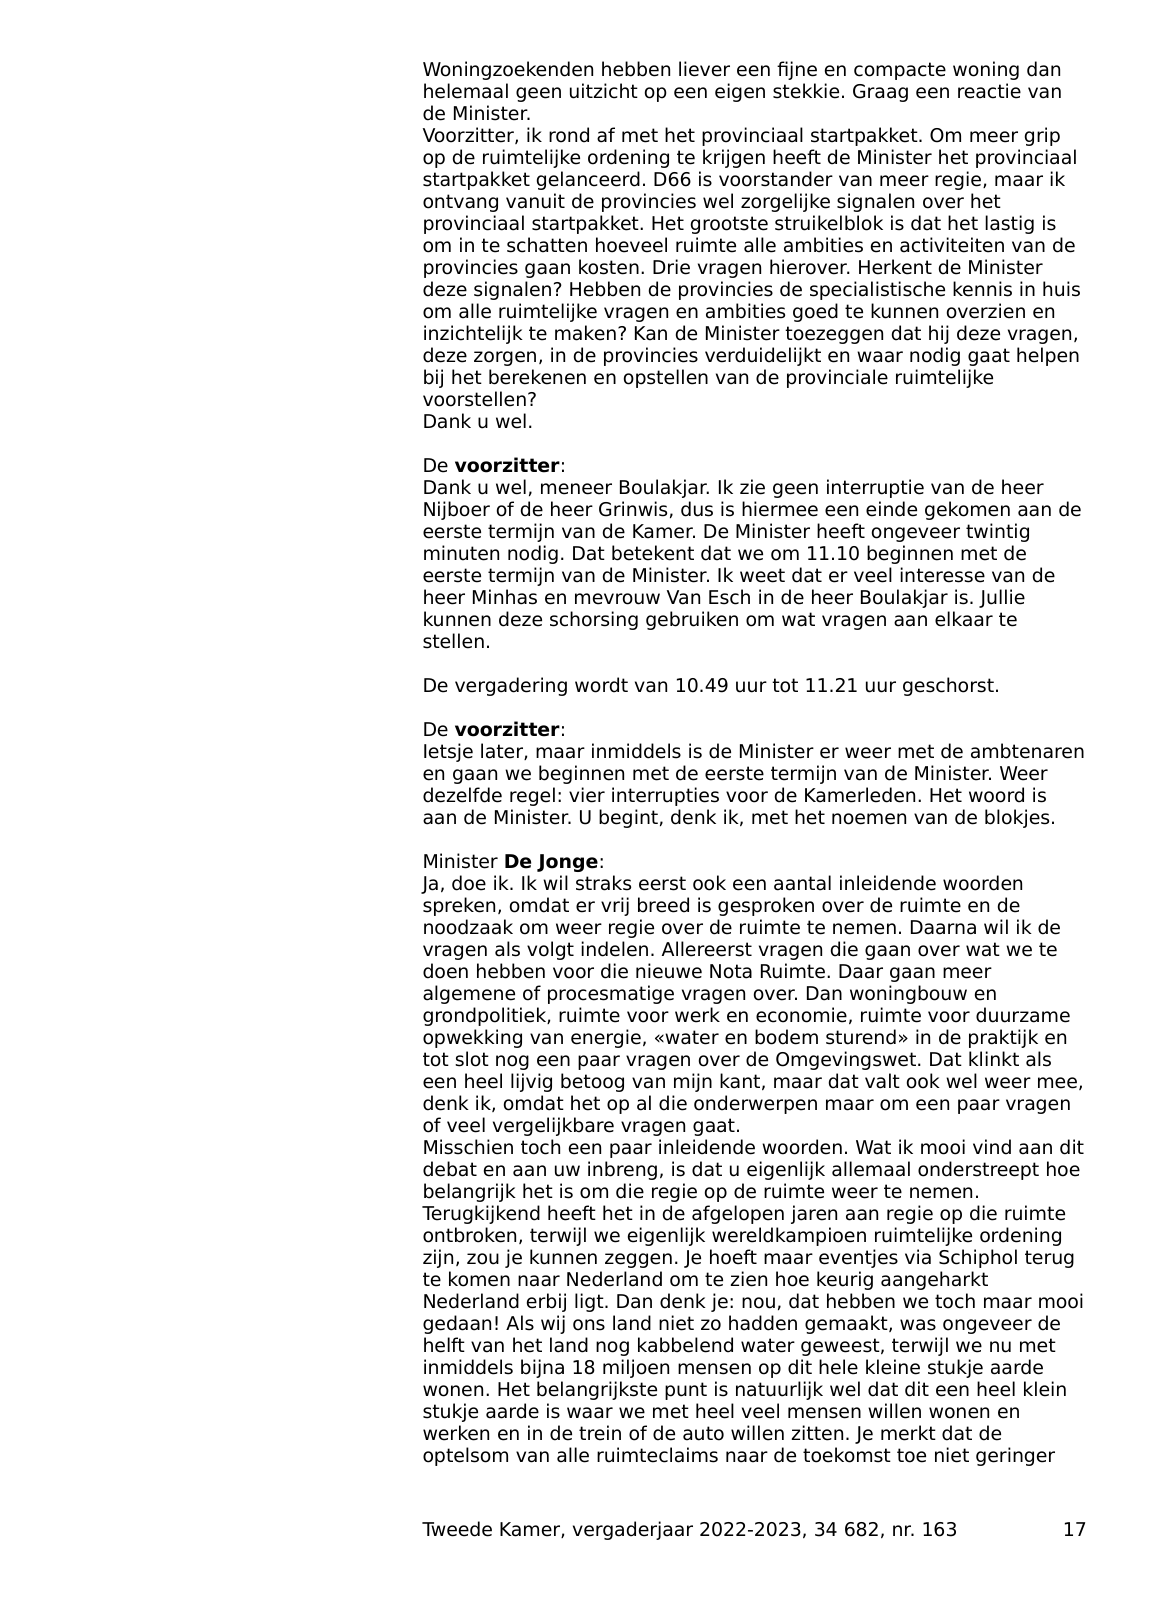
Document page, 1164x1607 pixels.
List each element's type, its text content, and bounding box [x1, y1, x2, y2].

text Minister De Jonge: [422, 851, 1087, 873]
text De voorzitter: [422, 719, 1087, 741]
text Voorzitter, ik rond af met het provinciaal startpakket. Om meer grip op de ruimtelijke ordening te krijgen heeft de Minister het provinciaal startpakket gelanceerd. D66 is voorstander van meer regie, maar ik ontvang vanuit de provincies wel zorgelijke signalen over het provinciaal startpakket. Het grootste struikelblok is dat het lastig is om in te schatten hoeveel ruimte alle ambities en activiteiten van de provincies gaan kosten. Drie vragen hierover. Herkent de Minister deze signalen? Hebben de provincies de specialistische kennis in huis om alle ruimtelijke vragen en ambities goed te kunnen overzien en inzichtelijk te maken? Kan de Minister toezeggen dat hij deze vragen, deze zorgen, in de provincies verduidelijkt en waar nodig gaat helpen bij het berekenen en opstellen van de provinciale ruimtelijke voorstellen? [422, 125, 1087, 411]
text Dank u wel. [422, 411, 1087, 433]
text Ietsje later, maar inmiddels is de Minister er weer met de ambtenaren en gaan we beginnen met de eerste termijn van de Minister. Weer dezelfde regel: vier interrupties voor de Kamerleden. Het woord is aan de Minister. U begint, denk ik, met het noemen van de blokjes. [422, 741, 1087, 829]
text Woningzoekenden hebben liever een fijne en compacte woning dan helemaal geen uitzicht op een eigen stekkie. Graag een reactie van de Minister. [422, 59, 1087, 125]
text De voorzitter: [422, 455, 1087, 477]
text Misschien toch een paar inleidende woorden. Wat ik mooi vind aan dit debat en aan uw inbreng, is dat u eigenlijk allemaal onderstreept hoe belangrijk het is om die regie op de ruimte weer te nemen. Terugkijkend heeft het in de afgelopen jaren aan regie op die ruimte ontbroken, terwijl we eigenlijk wereldkampioen ruimtelijke ordening zijn, zou je kunnen zeggen. Je hoeft maar eventjes via Schiphol terug te komen naar Nederland om te zien hoe keurig aangeharkt Nederland erbij ligt. Dan denk je: nou, dat hebben we toch maar mooi gedaan! Als wij ons land niet zo hadden gemaakt, was ongeveer de helft van het land nog kabbelend water geweest, terwijl we nu met inmiddels bijna 18 miljoen mensen op dit hele kleine stukje aarde wonen. Het belangrijkste punt is natuurlijk wel dat dit een heel klein stukje aarde is waar we met heel veel mensen willen wonen en werken en in de trein of de auto willen zitten. Je merkt dat de optelsom van alle ruimteclaims naar de toekomst toe niet geringer [422, 1137, 1087, 1467]
text De vergadering wordt van 10.49 uur tot 11.21 uur geschorst. [422, 675, 1087, 697]
text Ja, doe ik. Ik wil straks eerst ook een aantal inleidende woorden spreken, omdat er vrij breed is gesproken over de ruimte en de noodzaak om weer regie over de ruimte te nemen. Daarna wil ik de vragen als volgt indelen. Allereerst vragen die gaan over wat we te doen hebben voor die nieuwe Nota Ruimte. Daar gaan meer algemene of procesmatige vragen over. Dan woningbouw en grondpolitiek, ruimte voor werk en economie, ruimte voor duurzame opwekking van energie, «water en bodem sturend» in de praktijk en tot slot nog een paar vragen over de Omgevingswet. Dat klinkt als een heel lijvig betoog van mijn kant, maar dat valt ook wel weer mee, denk ik, omdat het op al die onderwerpen maar om een paar vragen of veel vergelijkbare vragen gaat. [422, 873, 1087, 1137]
text Dank u wel, meneer Boulakjar. Ik zie geen interruptie van de heer Nijboer of de heer Grinwis, dus is hiermee een einde gekomen aan de eerste termijn van de Kamer. De Minister heeft ongeveer twintig minuten nodig. Dat betekent dat we om 11.10 beginnen met de eerste termijn van de Minister. Ik weet dat er veel interesse van de heer Minhas en mevrouw Van Esch in de heer Boulakjar is. Jullie kunnen deze schorsing gebruiken om wat vragen aan elkaar te stellen. [422, 477, 1087, 653]
